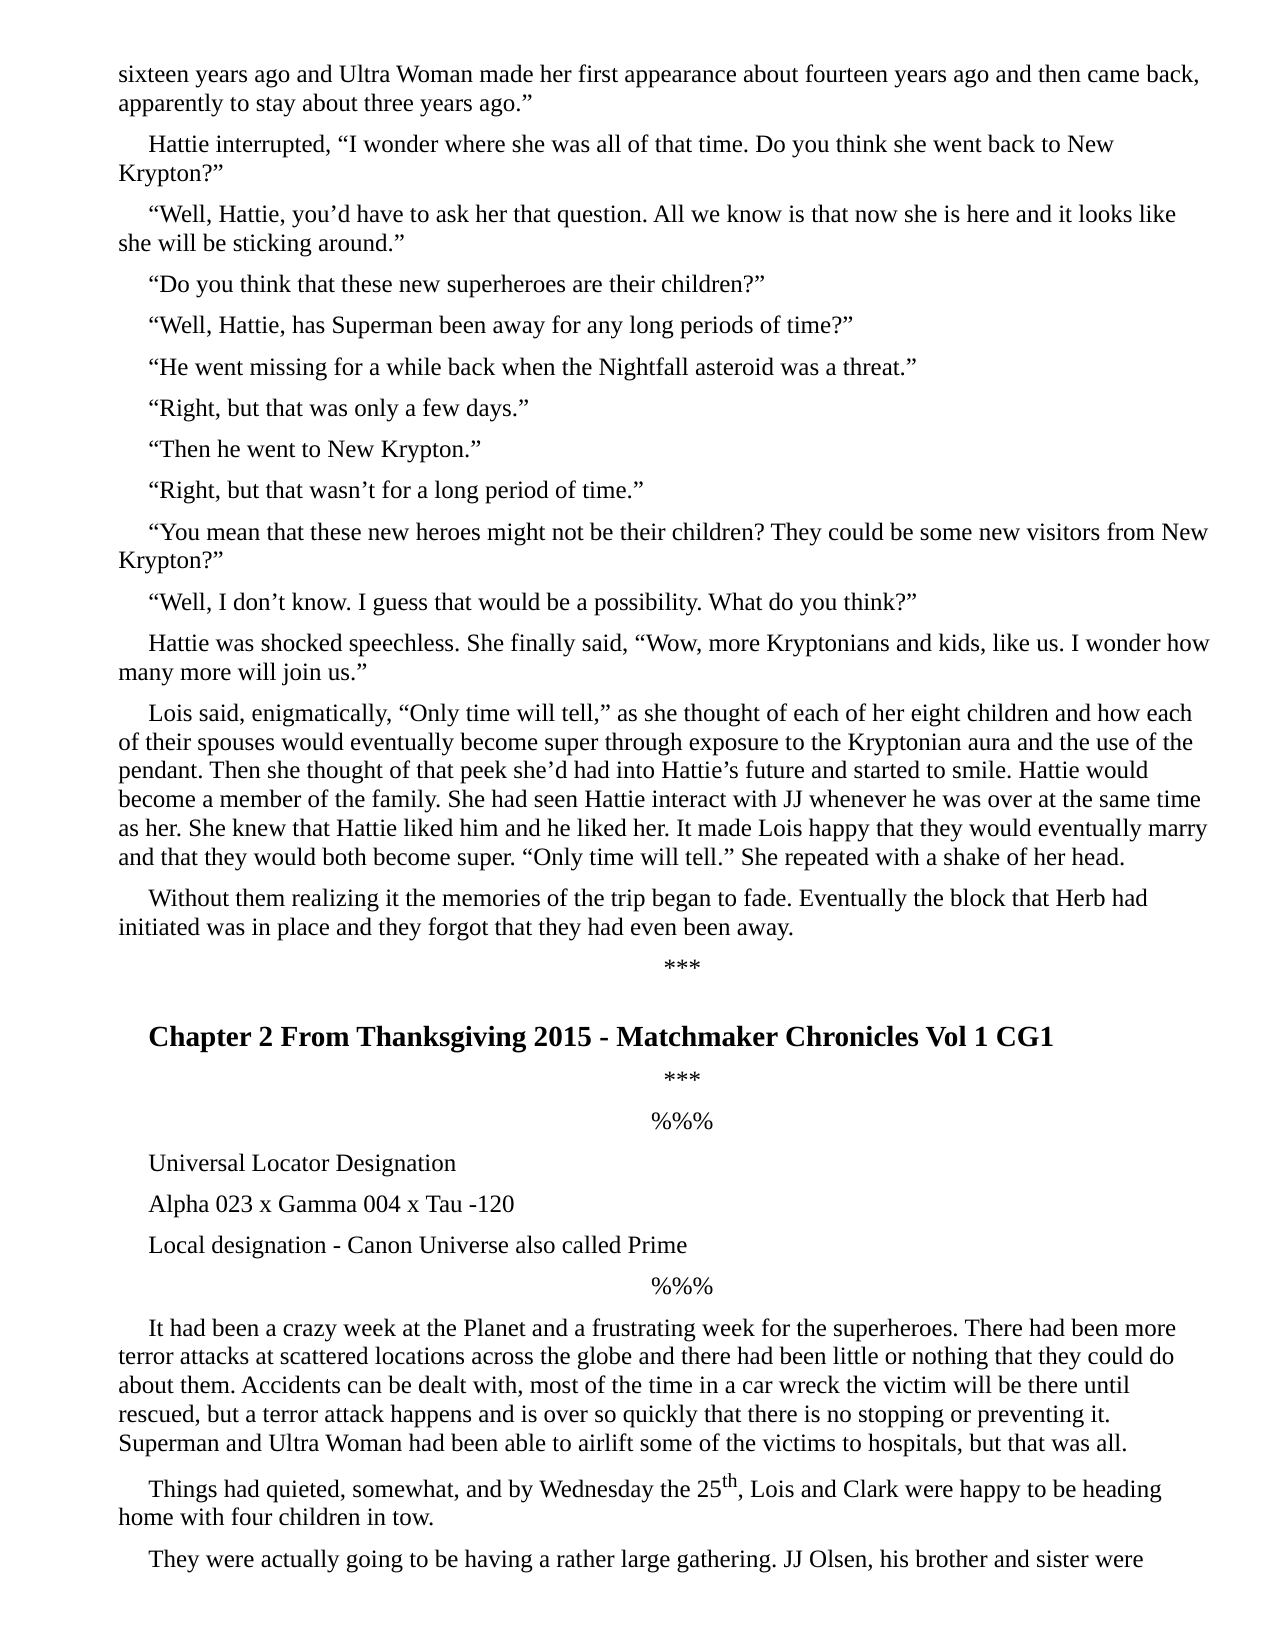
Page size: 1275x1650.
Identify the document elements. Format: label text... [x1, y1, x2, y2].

text “Well, I don’t know. I guess that would be a possibility. What do you think?” [118, 587, 1216, 615]
text Hattie interrupted, “I wonder where she was all of that time. Do you think she went back to New Krypton?” [118, 129, 1216, 187]
text Lois said, enigmatically, “Only time will tell,” as she thought of each of her eight children and how each of their spouses would eventually become super through exposure to the Kryptonian aura and the use of the pendant. Then she thought of that peek she’d had into Hattie’s future and started to smile. Hattie would become a member of the family. She had seen Hattie interact with JJ whenever he was over at the same time as her. She knew that Hattie liked him and he liked her. It made Lois happy that they would eventually marry and that they would both become super. “Only time will tell.” She repeated with a shake of her head. [118, 698, 1216, 870]
text “He went missing for a while back when the Nightfall asteroid was a threat.” [118, 352, 1216, 380]
text *** [118, 1065, 1216, 1094]
text Things had quieted, somewhat, and by Wednesday the 25th, Lois and Clark were happy to be heading home with four children in tow. [118, 1469, 1216, 1531]
text Alpha 023 x Gamma 004 x Tau -120 [118, 1189, 1216, 1218]
text sixteen years ago and Ultra Woman made her first appearance about fourteen years ago and then came back, apparently to stay about three years ago.” [118, 59, 1216, 117]
text It had been a crazy week at the Planet and a frustrating week for the superheroes. There had been more terror attacks at scattered locations across the globe and there had been little or nothing that they could do about them. Accidents can be dealt with, most of the time in a car wreck the victim will be there until rescued, but a terror attack happens and is over so quickly that there is no stopping or preventing it. Superman and Ultra Woman had been able to airlift some of the victims to hospitals, but that was all. [118, 1313, 1216, 1456]
text Universal Locator Designation [118, 1148, 1216, 1176]
text “Then he went to New Krypton.” [118, 434, 1216, 463]
text “Right, but that was only a few days.” [118, 393, 1216, 422]
text Local designation - Canon Universe also called Prime [118, 1230, 1216, 1259]
text “Well, Hattie, has Superman been away for any long periods of time?” [118, 310, 1216, 339]
text “Do you think that these new superheroes are their children?” [118, 269, 1216, 298]
text Without them realizing it the memories of the trip began to fade. Eventually the block that Herb had initiated was in place and they forgot that they had even been away. [118, 883, 1216, 940]
text They were actually going to be having a rather large gathering. JJ Olsen, his brother and sister were [118, 1544, 1216, 1572]
text “Well, Hattie, you’d have to ask her that question. All we know is that now she is here and it looks like she will be sticking around.” [118, 199, 1216, 257]
text *** [118, 953, 1216, 982]
text “Right, but that wasn’t for a long period of time.” [118, 475, 1216, 504]
text “You mean that these new heroes might not be their children? They could be some new visitors from New Krypton?” [118, 517, 1216, 574]
text Hattie was shocked speechless. She finally said, “Wow, more Kryptonians and kids, like us. I wonder how many more will join us.” [118, 628, 1216, 685]
subtitle Chapter 2 From Thanksgiving 2015 - Matchmaker Chronicles Vol 1 CG1 [118, 1019, 1216, 1053]
text %%% [118, 1271, 1216, 1300]
text %%% [118, 1106, 1216, 1135]
